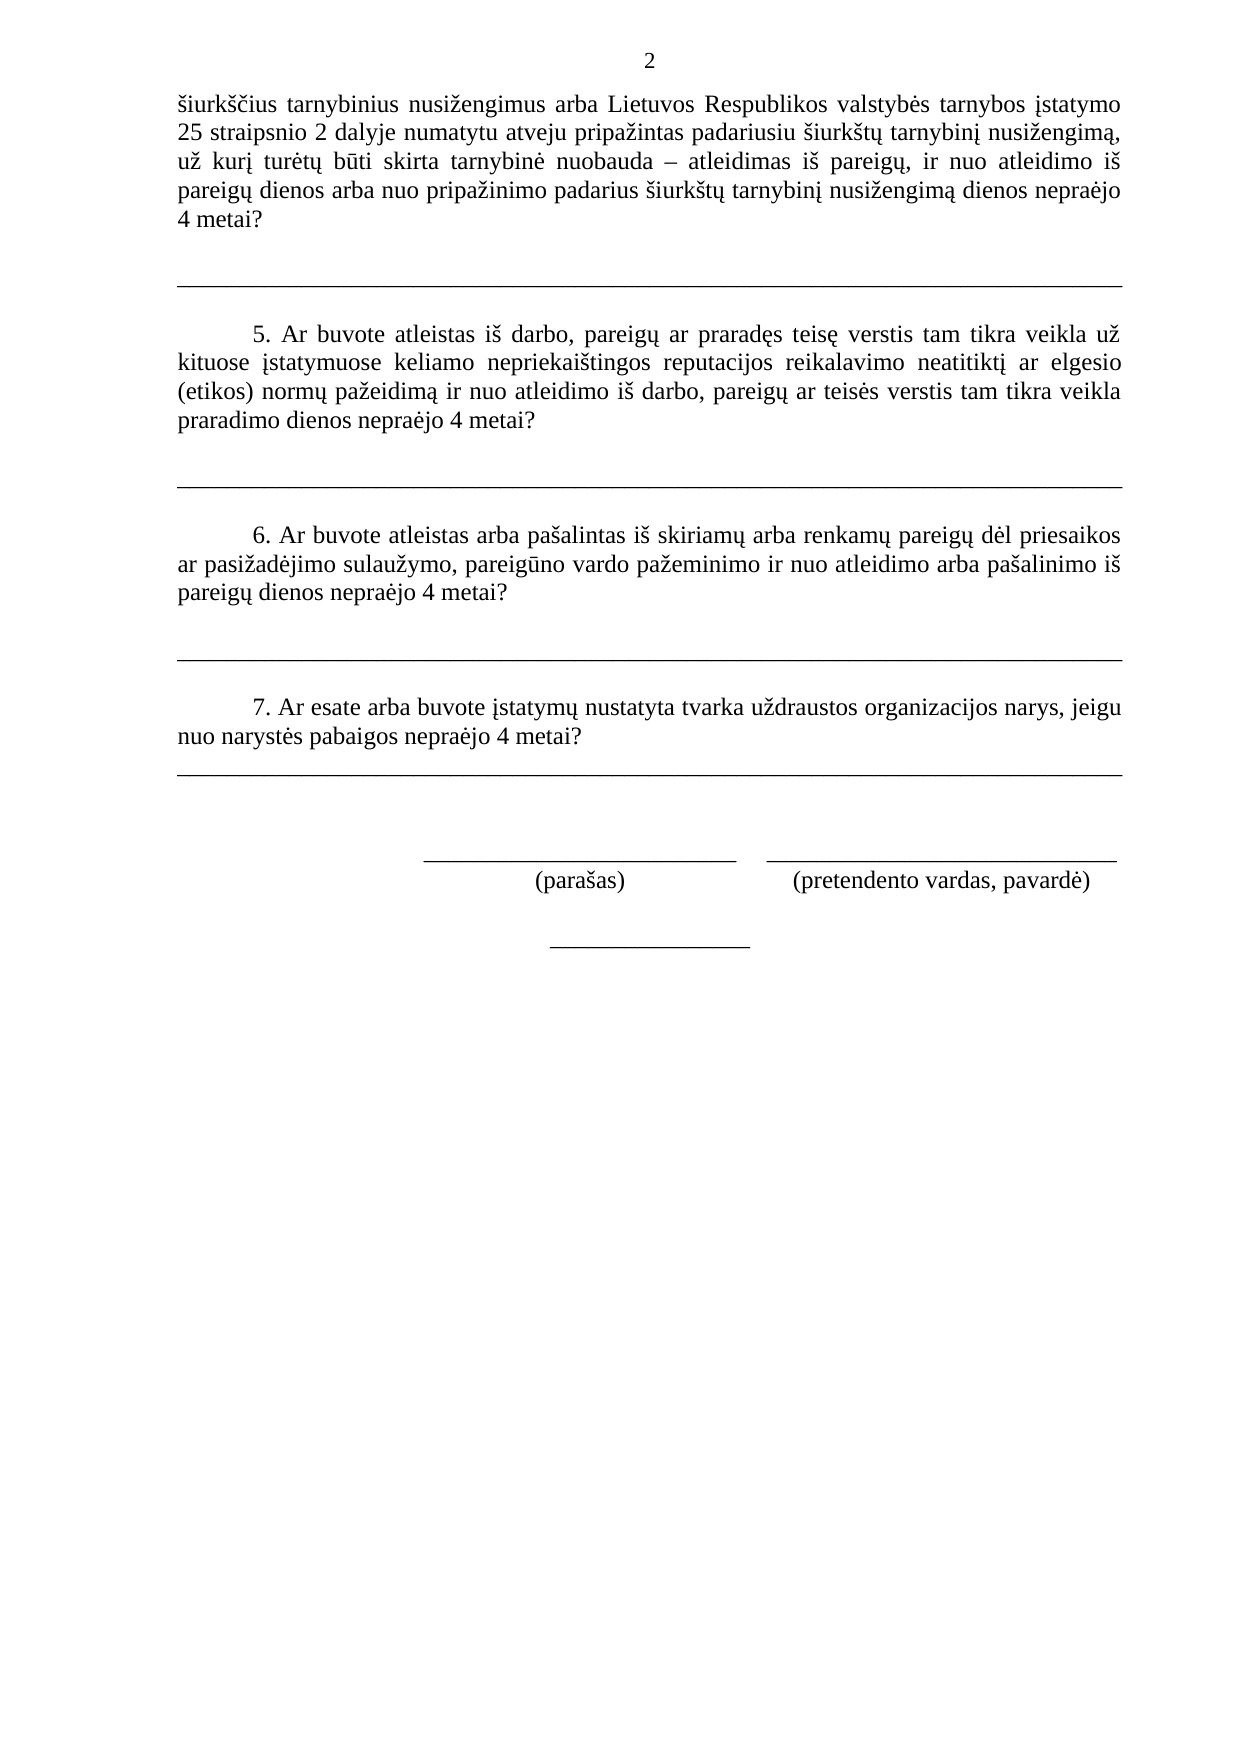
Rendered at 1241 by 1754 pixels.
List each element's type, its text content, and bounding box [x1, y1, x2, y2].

text 6. Ar buvote atleistas arba pašalintas iš skiriamų arba renkamų pareigų dėl priesaikos ar pasižadėjimo sulaužymo, pareigūno vardo pažeminimo ir nuo atleidimo arba pašalinimo iš pareigų dienos nepraėjo 4 metai? [177, 520, 1122, 606]
text ________________ [177, 922, 1122, 951]
text 5. Ar buvote atleistas iš darbo, pareigų ar praradęs teisę verstis tam tikra veikla už kituose įstatymuose keliamo nepriekaištingos reputacijos reikalavimo neatitiktį ar elgesio (etikos) normų pažeidimą ir nuo atleidimo iš darbo, pareigų ar teisės verstis tam tikra veikla praradimo dienos nepraėjo 4 metai? [177, 319, 1122, 434]
text šiurkščius tarnybinius nusižengimus arba Lietuvos Respublikos valstybės tarnybos įstatymo 25 straipsnio 2 dalyje numatytu atveju pripažintas padariusiu šiurkštų tarnybinį nusižengimą, už kurį turėtų būti skirta tarnybinė nuobauda – atleidimas iš pareigų, ir nuo atleidimo iš pareigų dienos arba nuo pripažinimo padarius šiurkštų tarnybinį nusižengimą dienos nepraėjo 4 metai? [177, 89, 1122, 232]
table_header _________________________ (parašas) [410, 836, 749, 894]
table_header ____________________________ (pretendento vardas, pavardė) [750, 836, 1133, 894]
table_header [177, 836, 410, 894]
text 7. Ar esate arba buvote įstatymų nustatyta tvarka uždraustos organizacijos narys, jeigu nuo narystės pabaigos nepraėjo 4 metai? [177, 692, 1122, 750]
